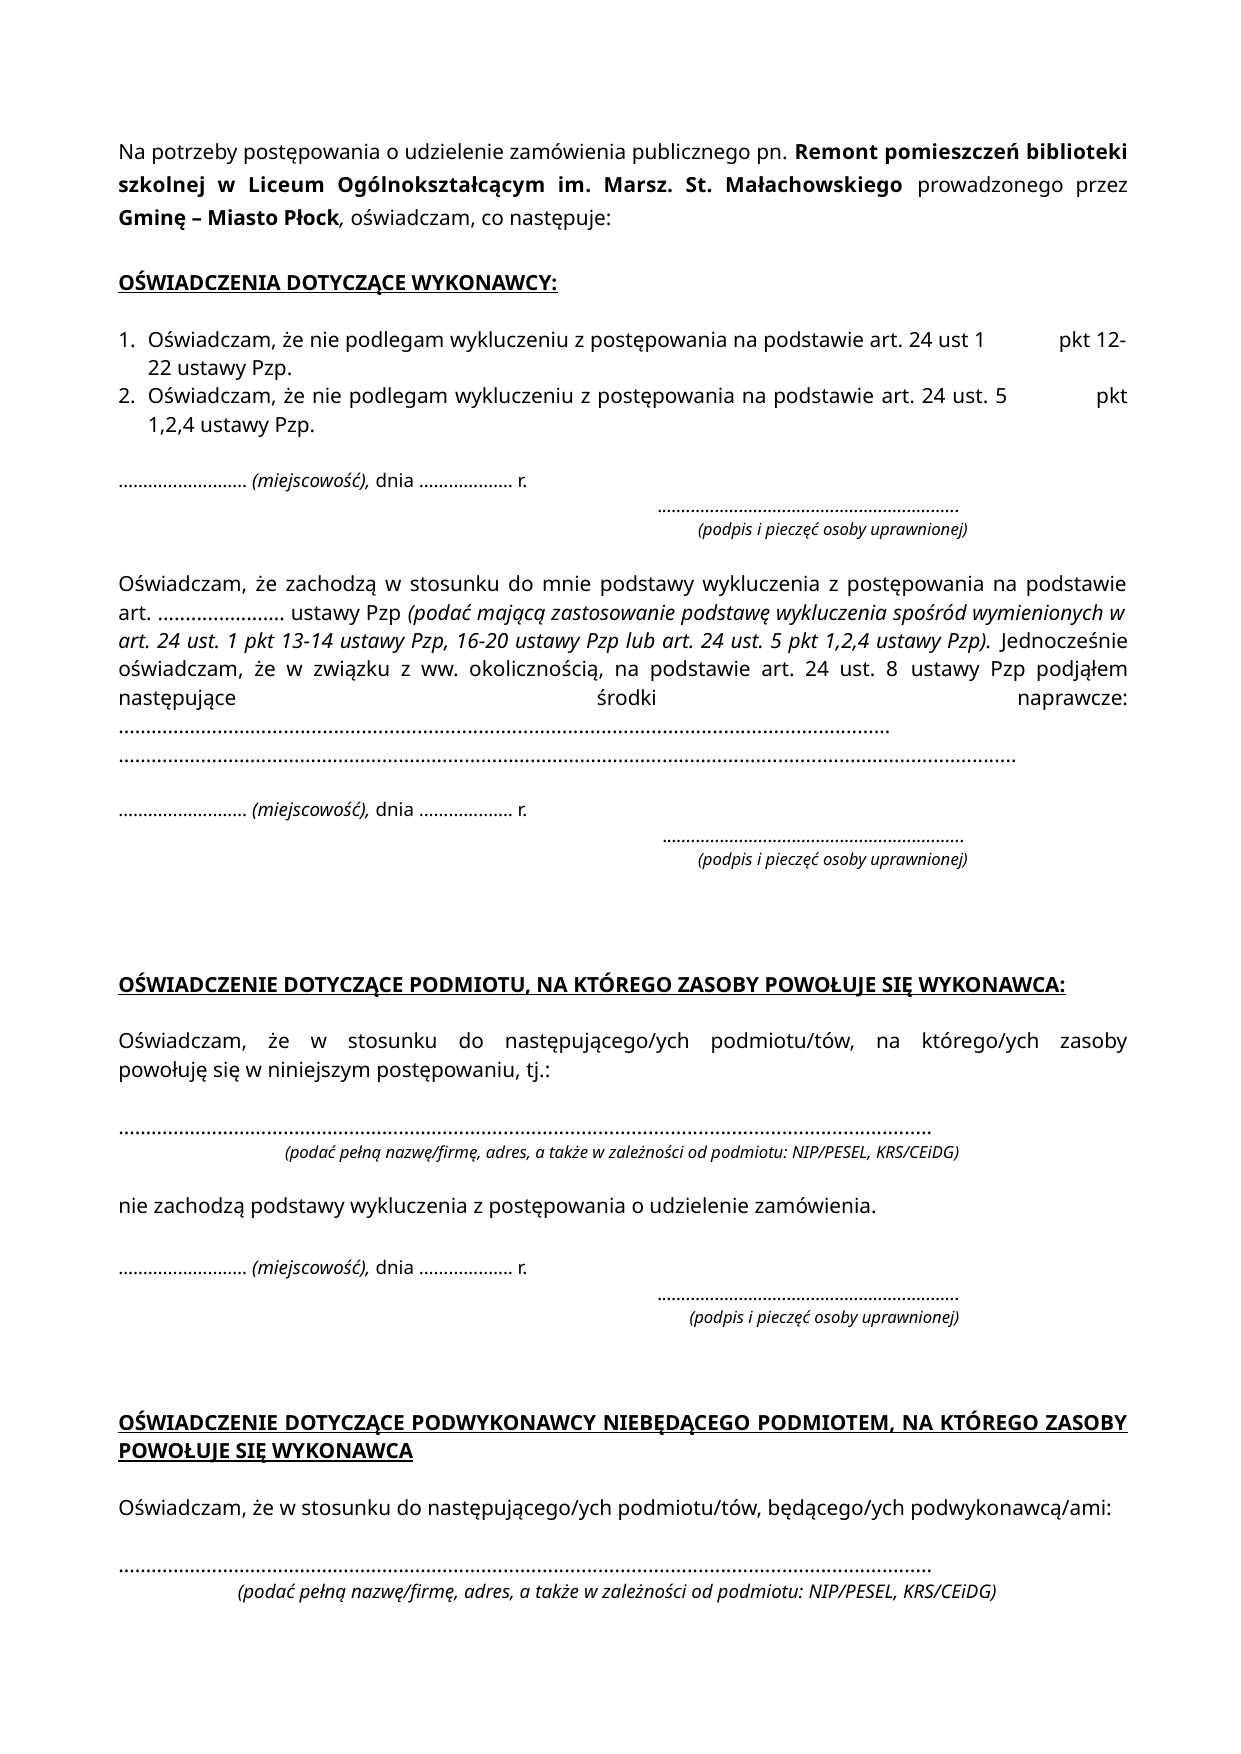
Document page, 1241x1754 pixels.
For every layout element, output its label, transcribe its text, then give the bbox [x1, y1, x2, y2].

text Oświadczam, że w stosunku do następującego/ych podmiotu/tów, na którego/ych zasoby powołuję się w niniejszym postępowaniu, tj.: [118, 1027, 1128, 1083]
text ............................................................... [118, 492, 1128, 518]
text POWOŁUJE SIĘ WYKONAWCA [118, 1433, 1128, 1465]
text (podać pełną nazwę/firmę, adres, a także w zależności od podmiotu: NIP/PESEL, KRS/CEiDG) [118, 1578, 1128, 1604]
text (podpis i pieczęć osoby uprawnionej) [118, 848, 1128, 870]
text (podpis i pieczęć osoby uprawnionej) [118, 1306, 1128, 1328]
text Na potrzeby postępowania o udzielenie zamówienia publicznego pn. Remont pomieszczeń biblioteki szkolnej w Liceum Ogólnokształcącym im. Marsz. St. Małachowskiego prowadzonego przez Gminę – Miasto Płock, oświadczam, co następuje: [118, 137, 1128, 231]
text OŚWIADCZENIE DOTYCZĄCE PODMIOTU, NA KTÓREGO ZASOBY POWOŁUJE SIĘ WYKONAWCA: [118, 970, 1128, 998]
text (podać pełną nazwę/firmę, adres, a także w zależności od podmiotu: NIP/PESEL, KRS/CEiDG) [118, 1140, 1128, 1163]
text …………………………………………………………................................................................................. [118, 1550, 1128, 1578]
text ………...…….……. (miejscowość), dnia ………….…… r. [118, 1254, 1128, 1280]
text ............................................................... [118, 822, 1128, 848]
text Oświadczam, że zachodzą w stosunku do mnie podstawy wykluczenia z postępowania na podstawie art. …..........………. ustawy Pzp (podać mającą zastosowanie podstawę wykluczenia spośród wymienionych w art. 24 ust. 1 pkt 13-14 ustawy Pzp, 16-20 ustawy Pzp lub art. 24 ust. 5 pkt 1,2,4 ustawy Pzp). Jednocześnie oświadczam, że w związku z ww. okolicznością, na podstawie art. 24 ust. 8 ustawy Pzp podjąłem następujące środki naprawcze: ………………………..........................................................................................................…… [118, 569, 1128, 740]
text nie zachodzą podstawy wykluczenia z postępowania o udzielenie zamówienia. [118, 1192, 1128, 1220]
text …………………………………………………………................................................................................. [118, 1112, 1128, 1140]
text OŚWIADCZENIA DOTYCZĄCE WYKONAWCY: [118, 268, 1128, 296]
text ………...…….……. (miejscowość), dnia ………….…… r. [118, 467, 1128, 492]
text OŚWIADCZENIE DOTYCZĄCE PODWYKONAWCY NIEBĘDĄCEGO PODMIOTEM, NA KTÓREGO ZASOBY [118, 1408, 1128, 1432]
text ............................................................... [118, 1280, 1128, 1306]
text (podpis i pieczęć osoby uprawnionej) [118, 518, 1128, 541]
text 1. Oświadczam, że nie podlegam wykluczeniu z postępowania na podstawie art. 24 ust 1 pkt 12-22 ustawy Pzp. [118, 325, 1128, 382]
text …………………………………………………………………………………………..………….................………..................... [118, 740, 1128, 768]
text ………...…….……. (miejscowość), dnia ………….…… r. [118, 797, 1128, 822]
text Oświadczam, że w stosunku do następującego/ych podmiotu/tów, będącego/ych podwykonawcą/ami: [118, 1493, 1128, 1522]
text 2. Oświadczam, że nie podlegam wykluczeniu z postępowania na podstawie art. 24 ust. 5 pkt 1,2,4 ustawy Pzp. [118, 382, 1128, 438]
